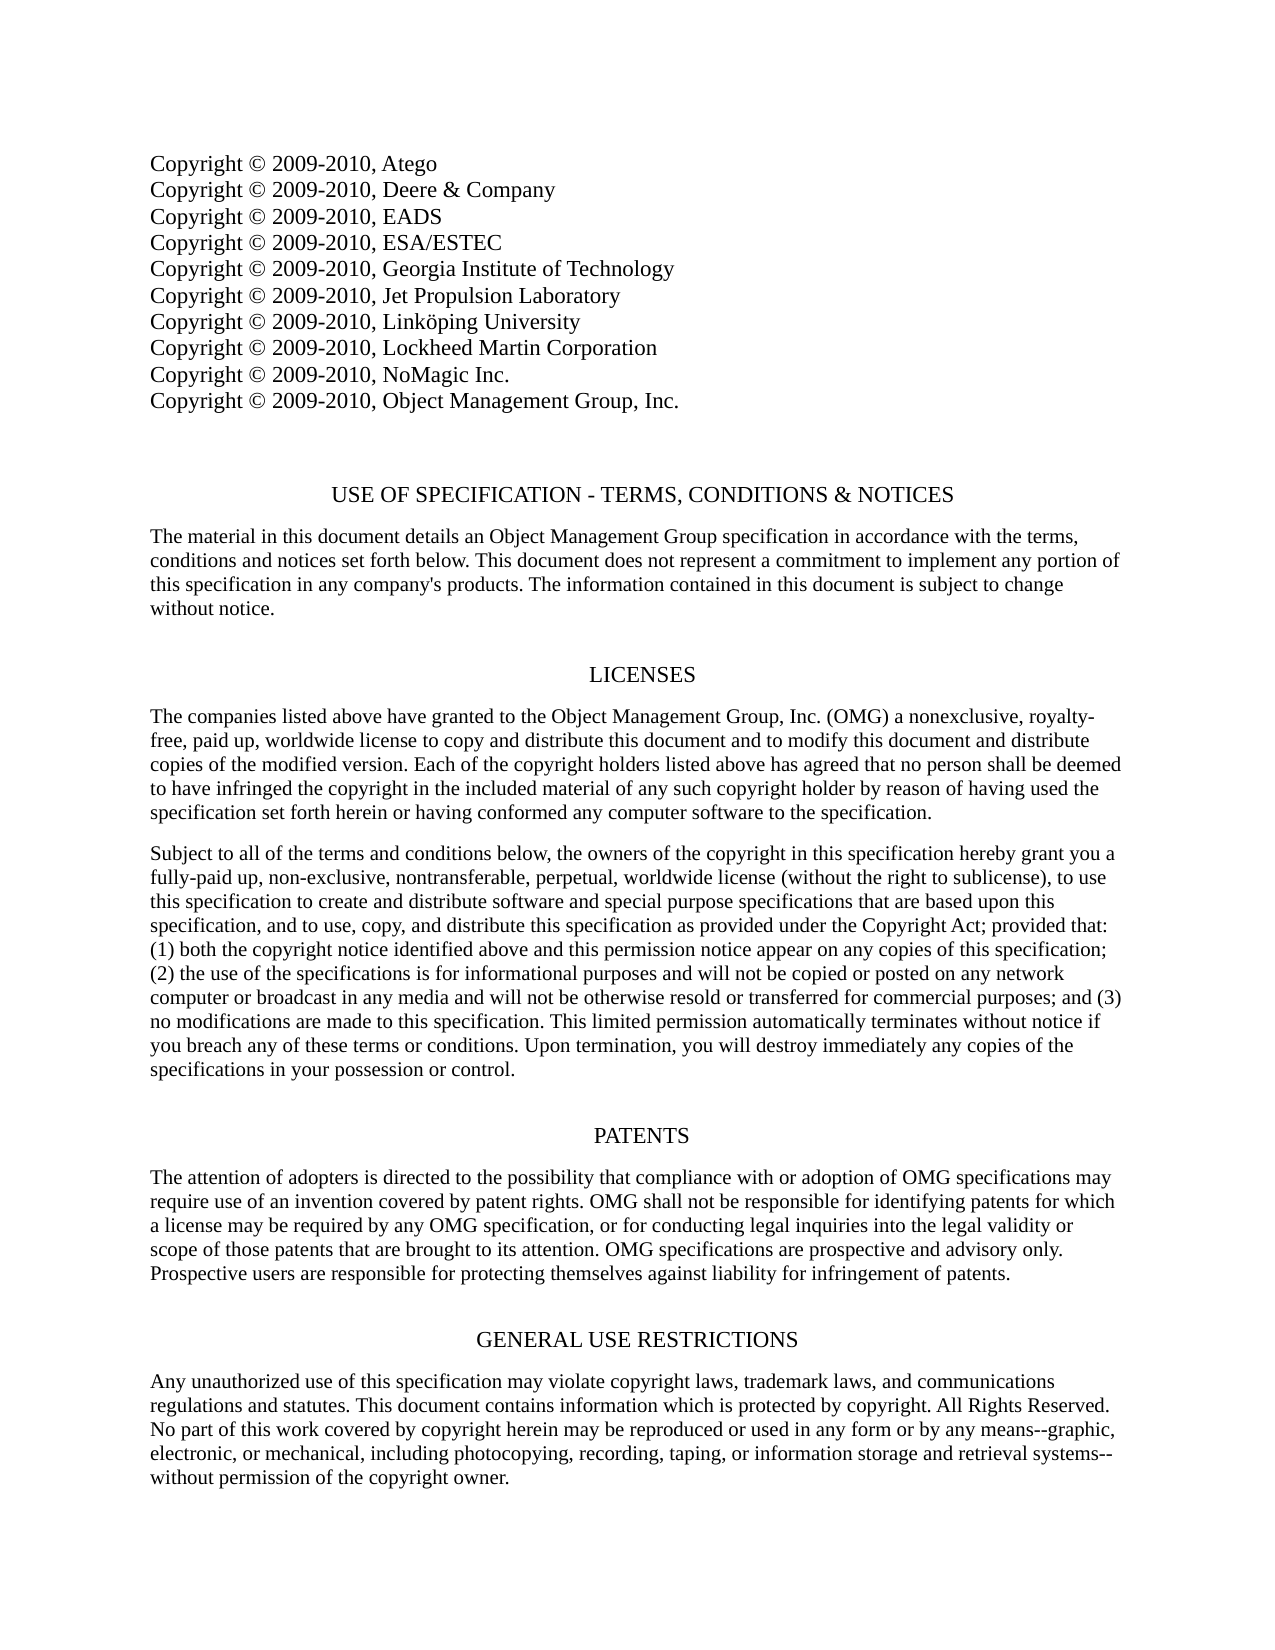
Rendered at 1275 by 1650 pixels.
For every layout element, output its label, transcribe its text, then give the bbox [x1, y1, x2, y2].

text The material in this document details an Object Management Group specification in accordance with the terms, conditions and notices set forth below. This document does not represent a commitment to implement any portion of this specification in any company's products. The information contained in this document is subject to change without notice. [150, 524, 1125, 620]
text USE OF SPECIFICATION - TERMS, CONDITIONS & NOTICES [161, 481, 1125, 507]
text LICENSES [159, 661, 1125, 687]
text Copyright © 2009-2010, Atego [150, 150, 1125, 176]
text Copyright © 2009-2010, Deere & Company Copyright © 2009-2010, EADS Copyright © 2009-2010, ESA/ESTEC [150, 176, 1125, 255]
text Copyright © 2009-2010, Lockheed Martin Corporation Copyright © 2009-2010, NoMagic Inc. Copyright © 2009-2010, Object Management Group, Inc. [150, 334, 1125, 438]
text Any unauthorized use of this specification may violate copyright laws, trademark laws, and communications regulations and statutes. This document contains information which is protected by copyright. All Rights Reserved. No part of this work covered by copyright herein may be reproduced or used in any form or by any means--graphic, electronic, or mechanical, including photocopying, recording, taping, or information storage and retrieval systems--without permission of the copyright owner. [150, 1369, 1125, 1489]
text Copyright © 2009-2010, Jet Propulsion Laboratory Copyright © 2009-2010, Linköping University [150, 282, 1125, 334]
text PATENTS [158, 1122, 1125, 1148]
text The attention of adopters is directed to the possibility that compliance with or adoption of OMG specifications may require use of an invention covered by patent rights. OMG shall not be responsible for identifying patents for which a license may be required by any OMG specification, or for conducting legal inquiries into the legal validity or scope of those patents that are brought to its attention. OMG specifications are prospective and advisory only. Prospective users are responsible for protecting themselves against liability for infringement of patents. [150, 1165, 1125, 1285]
text Subject to all of the terms and conditions below, the owners of the copyright in this specification hereby grant you a fully-paid up, non-exclusive, nontransferable, perpetual, worldwide license (without the right to sublicense), to use this specification to create and distribute software and special purpose specifications that are based upon this specification, and to use, copy, and distribute this specification as provided under the Copyright Act; provided that: (1) both the copyright notice identified above and this permission notice appear on any copies of this specification; (2) the use of the specifications is for informational purposes and will not be copied or posted on any network computer or broadcast in any media and will not be otherwise resold or transferred for commercial purposes; and (3) no modifications are made to this specification. This limited permission automatically terminates without notice if you breach any of these terms or conditions. Upon termination, you will destroy immediately any copies of the specifications in your possession or control. [150, 841, 1125, 1081]
text Copyright © 2009-2010, Georgia Institute of Technology [150, 255, 1125, 282]
text GENERAL USE RESTRICTIONS [150, 1326, 1125, 1352]
text The companies listed above have granted to the Object Management Group, Inc. (OMG) a nonexclusive, royalty-free, paid up, worldwide license to copy and distribute this document and to modify this document and distribute copies of the modified version. Each of the copyright holders listed above has agreed that no person shall be deemed to have infringed the copyright in the included material of any such copyright holder by reason of having used the specification set forth herein or having conformed any computer software to the specification. [150, 704, 1125, 824]
